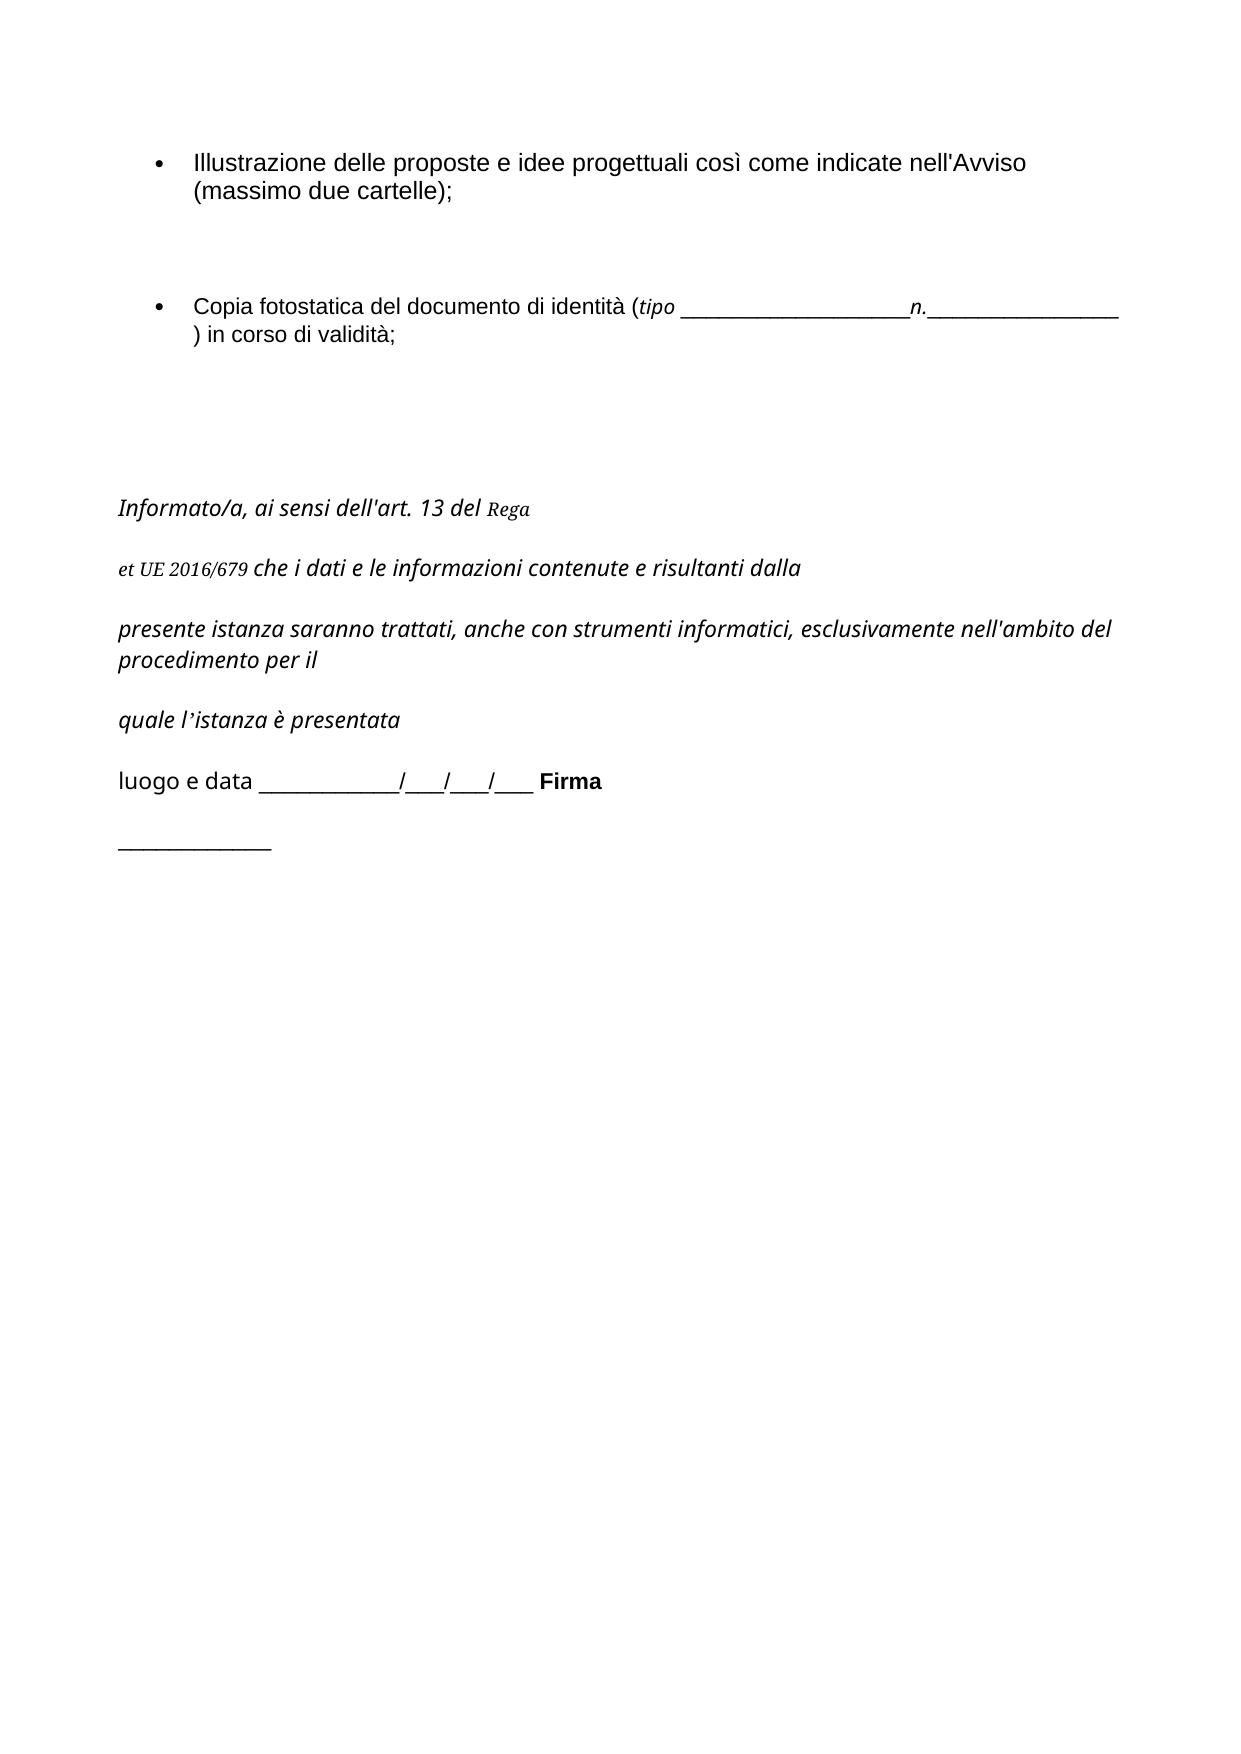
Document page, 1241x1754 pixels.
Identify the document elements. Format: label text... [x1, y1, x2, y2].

text Informato/a, ai sensi dell'art. 13 del Rega [118, 492, 1122, 523]
text presente istanza saranno trattati, anche con strumenti informatici, esclusivamente nell'ambito del procedimento per il [118, 613, 1122, 675]
list Copia fotostatica del documento di identità (tipo __________________n._______________ ) in corso di validità; [156, 292, 1122, 347]
text luogo e data ___________/___/___/___ Firma [118, 765, 1122, 796]
text ____________ [118, 825, 1122, 852]
text et UE 2016/679 che i dati e le informazioni contenute e risultanti dalla [118, 552, 1122, 584]
text quale l’istanza è presentata [118, 704, 1122, 736]
list Illustrazione delle proposte e idee progettuali così come indicate nell'Avviso (massimo due cartelle); [156, 148, 1122, 205]
